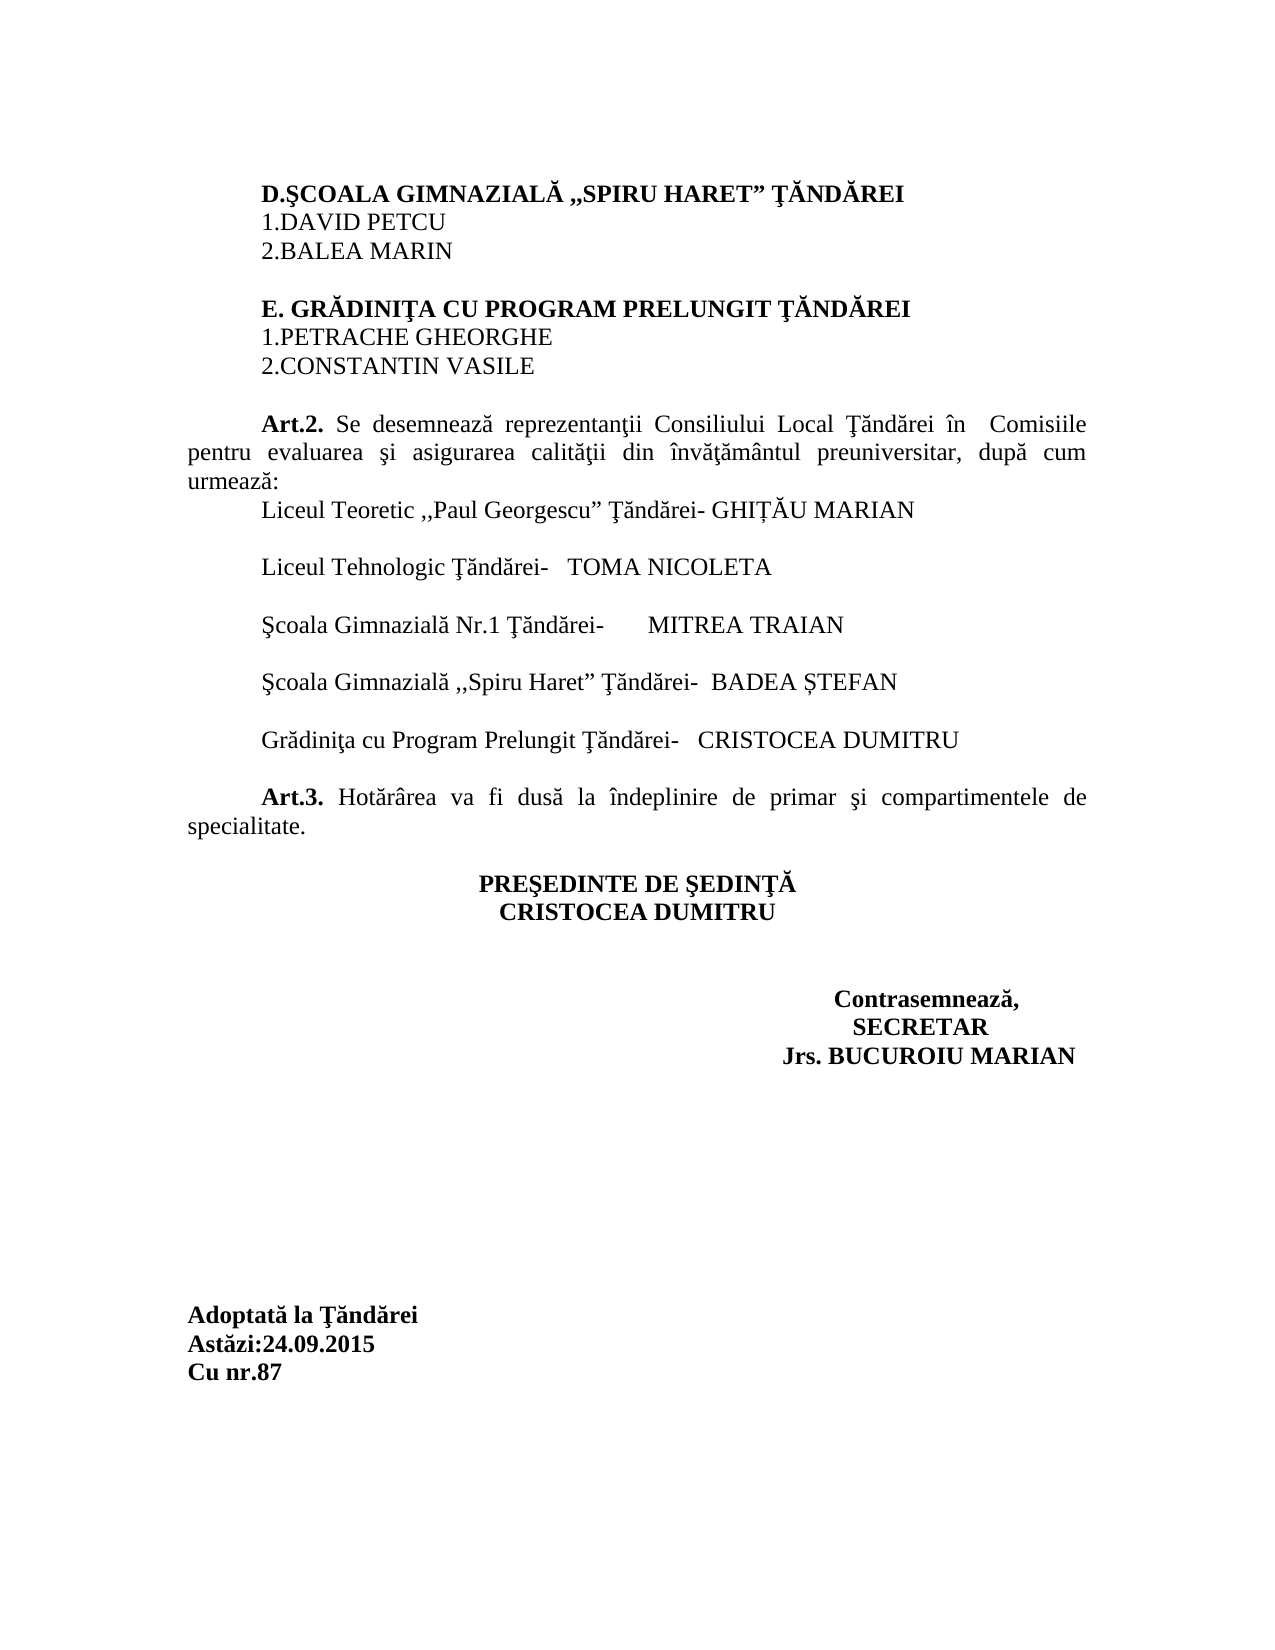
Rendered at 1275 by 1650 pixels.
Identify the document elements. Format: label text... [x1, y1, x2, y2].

text Cu nr.87 [187, 1357, 1087, 1386]
text Şcoala Gimnazială Nr.1 Ţăndărei- MITREA TRAIAN [187, 610, 1087, 639]
text Contrasemnează, [261, 984, 1087, 1012]
text Art.2. Se desemnează reprezentanţii Consiliului Local Ţăndărei în Comisiile pentru evaluarea şi asigurarea calităţii din învăţământul preuniversitar, după cum urmează: [187, 409, 1087, 495]
text CRISTOCEA DUMITRU [187, 897, 1087, 926]
text Liceul Teoretic ,,Paul Georgescu” Ţăndărei- GHIȚĂU MARIAN [187, 495, 1087, 524]
text E. GRĂDINIŢA CU PROGRAM PRELUNGIT ŢĂNDĂREI [187, 294, 1087, 322]
text 2.BALEA MARIN [187, 236, 1087, 265]
text PREŞEDINTE DE ŞEDINŢĂ [187, 869, 1087, 897]
text 1.DAVID PETCU [187, 207, 1087, 236]
text 1.PETRACHE GHEORGHE [187, 322, 1087, 351]
text Art.3. Hotărârea va fi dusă la îndeplinire de primar şi compartimentele de specialitate. [187, 782, 1087, 840]
text Jrs. BUCUROIU MARIAN [776, 1041, 1087, 1070]
text D.ŞCOALA GIMNAZIALĂ ,,SPIRU HARET” ŢĂNDĂREI [187, 179, 1087, 207]
text Şcoala Gimnazială ,,Spiru Haret” Ţăndărei- BADEA ȘTEFAN [187, 667, 1087, 696]
text Astăzi:24.09.2015 [187, 1329, 1087, 1357]
text SECRETAR [261, 1012, 1087, 1041]
text Adoptată la Ţăndărei [187, 1300, 1087, 1329]
text 2.CONSTANTIN VASILE [187, 351, 1087, 380]
text Grădiniţa cu Program Prelungit Ţăndărei- CRISTOCEA DUMITRU [187, 725, 1087, 754]
text Liceul Tehnologic Ţăndărei- TOMA NICOLETA [187, 552, 1087, 581]
